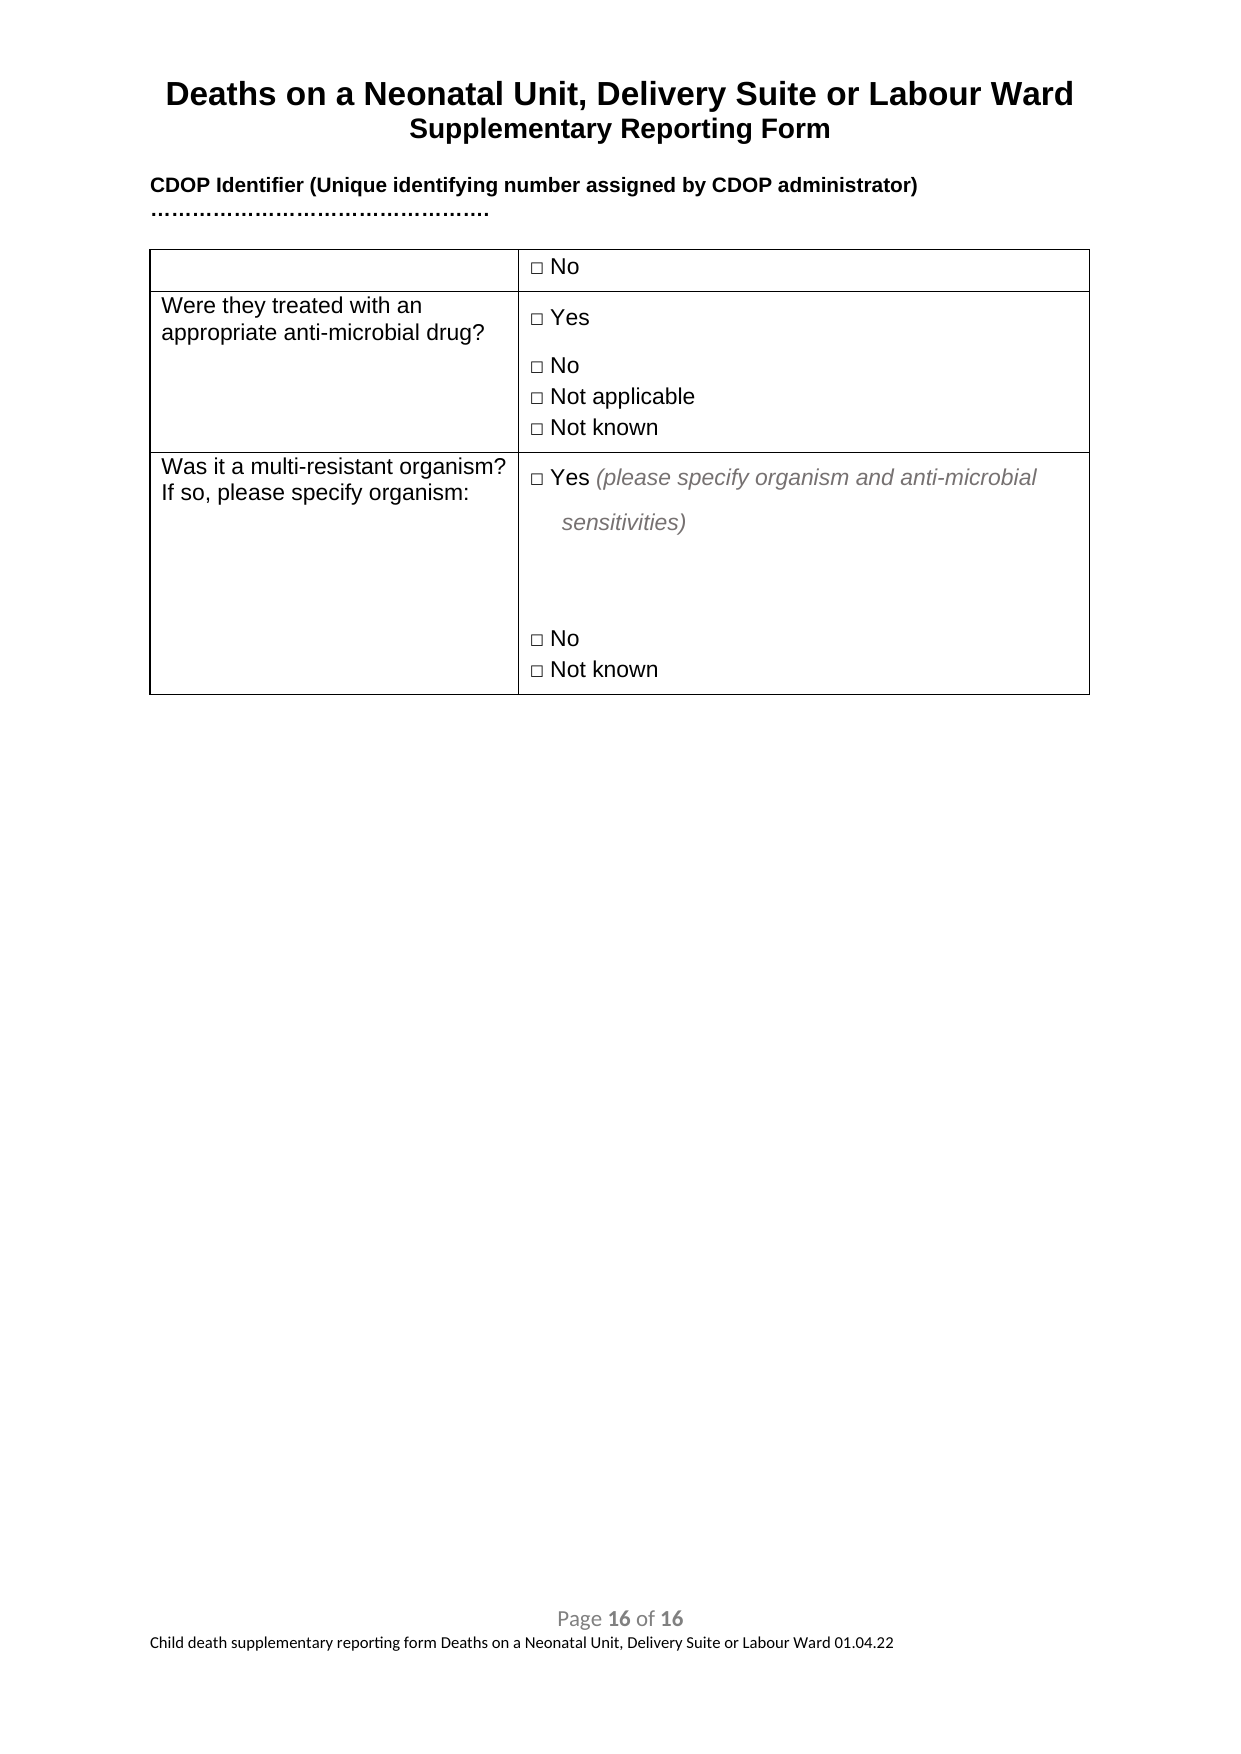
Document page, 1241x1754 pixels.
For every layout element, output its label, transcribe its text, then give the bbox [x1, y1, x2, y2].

table_cell Was it a multi-resistant organism? If so, please specify organism: [151, 453, 518, 694]
table_cell ☐ No [519, 250, 1089, 291]
table_cell ☐ Yes ☐ No ☐ Not applicable ☐ Not known [519, 292, 1089, 452]
table_cell [151, 250, 518, 291]
table_cell ☐ Yes (please specify organism and anti-microbial sensitivities) ☐ No ☐ Not known [519, 453, 1089, 694]
table_cell Were they treated with an appropriate anti-microbial drug? [151, 292, 518, 452]
